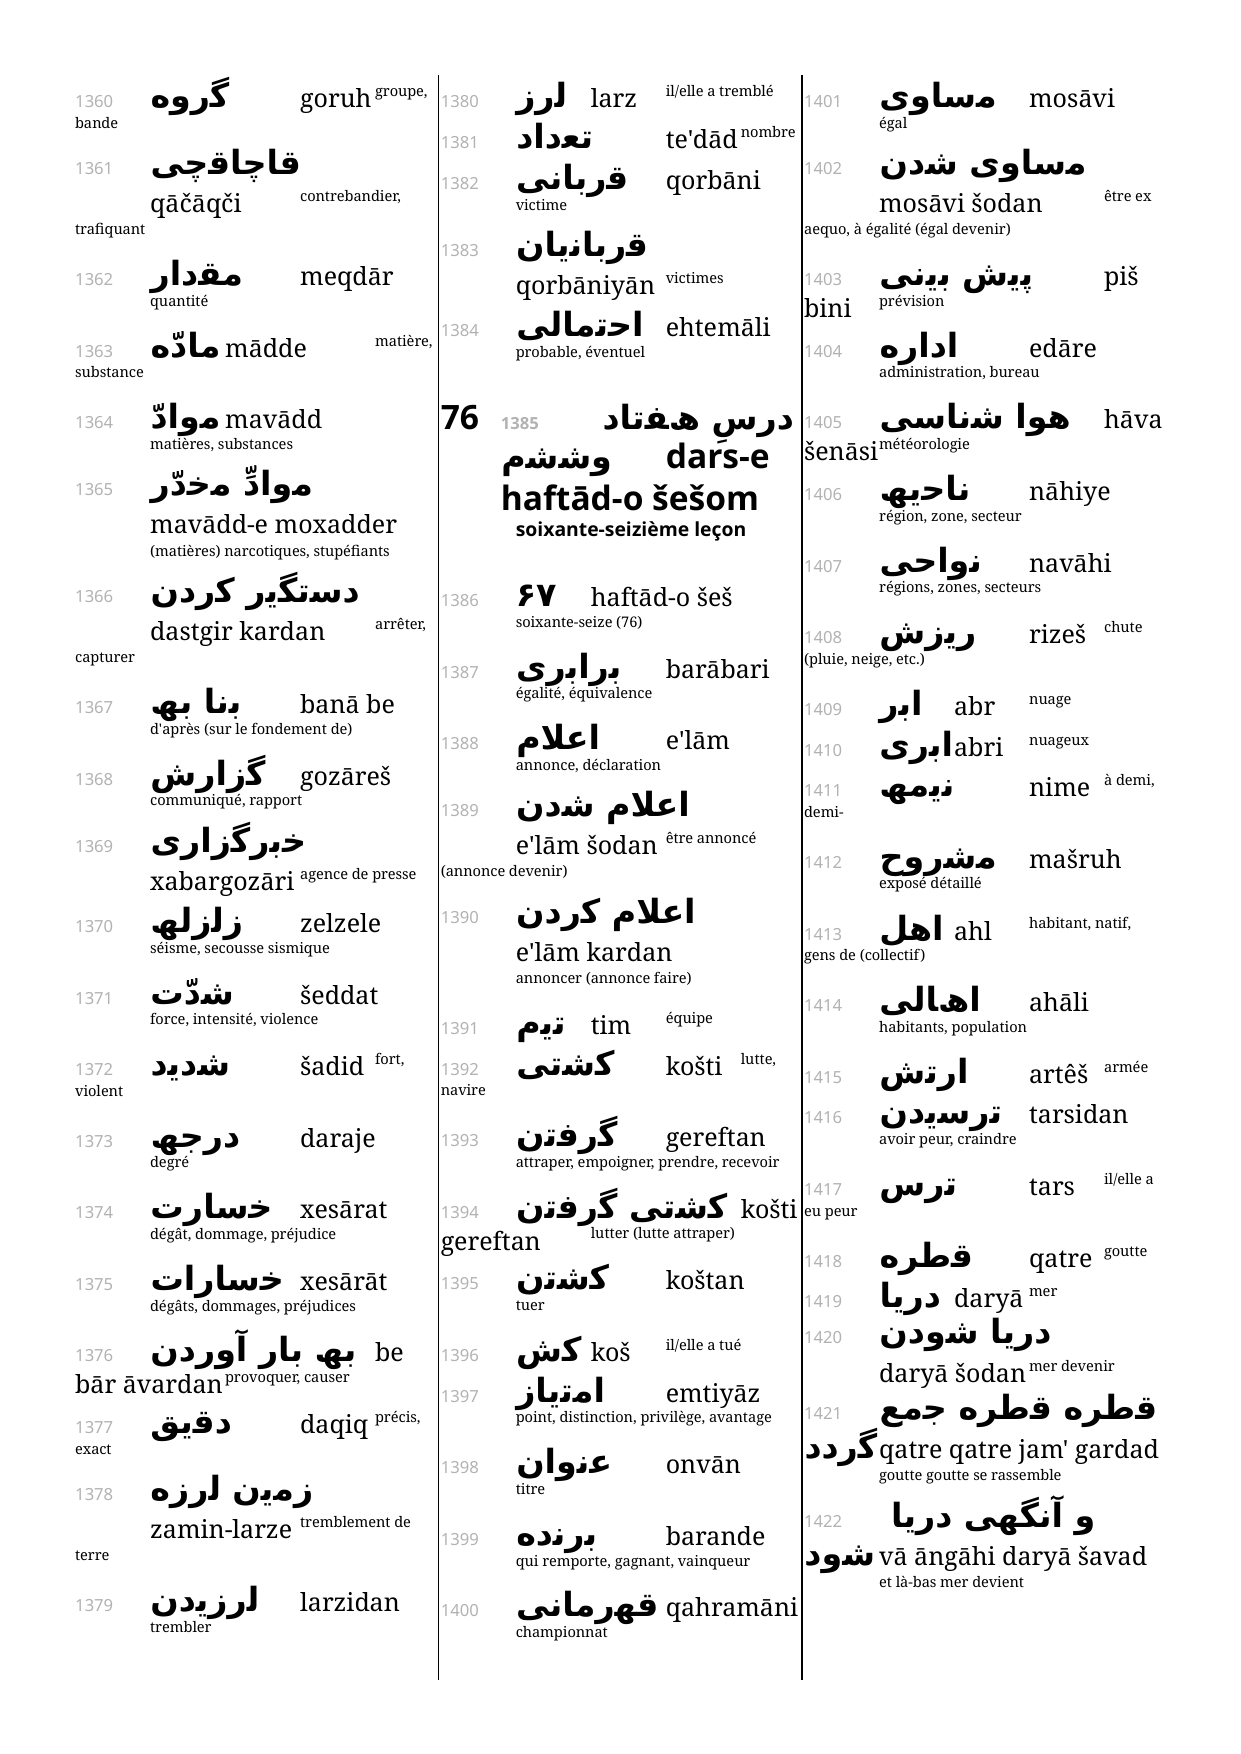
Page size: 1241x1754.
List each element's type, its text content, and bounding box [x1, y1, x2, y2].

text 1420 درﯾﺎ ﺷودن daryā šodan mer devenir [804, 1316, 1165, 1392]
subtitle 76 1385 درسِ ھﻔﺗﺎد وﺷﺷم dars-e haftād-o šešom soixante-seizième leçon [441, 396, 799, 561]
text 1378 زﻣﯾن ﻟرزه zamin-larze tremblement de terre [75, 1472, 436, 1579]
text 1392 ﮐﺷﺗﯽ košti lutte, navire [441, 1042, 799, 1114]
text 1396 ﮐش koš il/elle a tué [441, 1329, 799, 1369]
text 1367 ﺑﻧﺎ ﺑﮫ banā be d'après (sur le fondement de) [75, 681, 436, 752]
text 1407 ﻧواﺣﯽ navāhi régions, zones, secteurs [804, 539, 1165, 611]
text 1414 اھﺎﻟﯽ ahāli habitants, population [804, 979, 1165, 1050]
text 1376 ﺑﮫ ﺑﺎر آوردن be bār āvardan provoquer, causer [75, 1329, 436, 1401]
text 1386 ۶۷ haftād-o šeš soixante-seize (76) [441, 574, 799, 645]
text 1362 ﻣﻘدار meqdār quantité [75, 253, 436, 325]
text 1391 ﺗﯾم tim équipe [441, 1002, 799, 1042]
text 1388 اﻋﻼم e'lām annonce, déclaration [441, 717, 799, 788]
text 1416 ﺗرﺳﯾدن tarsidan avoir peur, craindre [804, 1091, 1165, 1163]
text 1390 اﻋﻼم ﮐردن e'lām kardan annoncer (annonce faire) [441, 895, 799, 1002]
text 1404 اداره edāre administration, bureau [804, 325, 1165, 396]
text 1401 ﻣﺳﺎوی mosāvi égal [804, 75, 1165, 147]
text 1394 ﮐﺷﺗﯽ ﮔرﻓﺗن košti gereftan lutter (lutte attraper) [441, 1186, 799, 1257]
text 1400 ﻗﮭرﻣﺎﻧﯽ qahramāni championnat [441, 1584, 799, 1656]
text 1370 زﻟزﻟﮫ zelzele séisme, secousse sismique [75, 900, 436, 971]
text 1374 ﺧﺳﺎرت xesārat dégât, dommage, préjudice [75, 1186, 436, 1258]
text 1402 ﻣﺳﺎوی ﺷدن mosāvi šodan être ex aequo, à égalité (égal devenir) [804, 147, 1165, 253]
text 1369 ﺧﺑرﮔزاری xabargozāri agence de presse [75, 824, 436, 900]
text 1380 ﻟرز larz il/elle a tremblé [441, 75, 799, 116]
text 1363 ﻣﺎدّه mādde matière, substance [75, 325, 436, 396]
text 1397 اﻣﺗﯾﺎز emtiyāz point, distinction, privilège, avantage [441, 1369, 799, 1441]
text 1365 ﻣوادِّ ﻣﺧدّر mavādd-e moxadder (matières) narcotiques, stupéfiants [75, 468, 436, 574]
text 1364 ﻣوادّ mavādd matières, substances [75, 396, 436, 468]
text 1366 دﺳﺗﮕﯾر ﮐردن dastgir kardan arrêter, capturer [75, 574, 436, 681]
text 1403 ﭘﯾش ﺑﯾﻧﯽ piš bini prévision [804, 253, 1165, 325]
text 1360 ﮔروه goruh groupe, bande [75, 75, 436, 147]
text 1410 اﺑری abri nuageux [804, 723, 1165, 764]
text 1412 ﻣﺷروح mašruh exposé détaillé [804, 836, 1165, 907]
text 1418 ﻗطره qatre goutte [804, 1234, 1165, 1275]
text 1405 ھوا ﺷﻧﺎﺳﯽ hāva šenāsi météorologie [804, 396, 1165, 468]
text 1409 اﺑر abr nuage [804, 682, 1165, 723]
text 1395 ﮐﺷﺗن koštan tuer [441, 1257, 799, 1329]
text 1421 ﻗطره ﻗطره ﺟﻣﻊ ﮔردد qatre qatre jam' gardad goutte goutte se rassemble [804, 1392, 1165, 1499]
text 1399 ﺑرﻧده barande qui remporte, gagnant, vainqueur [441, 1513, 799, 1584]
text 1379 ﻟرزﯾدن larzidan trembler [75, 1579, 436, 1651]
text 1372 ﺷدﯾد šadid fort, violent [75, 1043, 436, 1114]
text 1419 درﯾﺎ daryā mer [804, 1275, 1165, 1316]
text 1382 ﻗرﺑﺎﻧﯽ qorbāni victime [441, 157, 799, 228]
text 1417 ﺗرس tars il/elle a eu peur [804, 1163, 1165, 1234]
text 1361 ﻗﺎﭼﺎﻗﭼﯽ qāčāqči contrebandier, trafiquant [75, 147, 436, 253]
text 1373 درﺟﮫ daraje degré [75, 1114, 436, 1186]
text 1384 اﺣﺗﻣﺎﻟﯽ ehtemāli probable, éventuel [441, 304, 799, 376]
text 1375 ﺧﺳﺎرات xesārāt dégâts, dommages, préjudices [75, 1258, 436, 1329]
text 1387 ﺑراﺑری barābari égalité, équivalence [441, 645, 799, 717]
text 1422 و آﻧﮕﮭﯽ درﯾﺎ ﺷود vā āngāhi daryā šavad et là-bas mer devient [804, 1499, 1165, 1606]
text 1415 ارﺗش artêš armée [804, 1050, 1165, 1091]
text 1389 اﻋﻼم ﺷدن e'lām šodan être annoncé (annonce devenir) [441, 788, 799, 895]
text 1393 ﮔرﻓﺗن gereftan attraper, empoigner, prendre, recevoir [441, 1114, 799, 1186]
text 1383 ﻗرﺑﺎﻧﯾﺎن qorbāniyān victimes [441, 228, 799, 304]
text 1406 ﻧﺎﺣﯾﮫ nāhiye région, zone, secteur [804, 468, 1165, 539]
text 1411 ﻧﯾﻣﮫ nime à demi, demi- [804, 764, 1165, 836]
text 1381 ﺗﻌداد te'dād nombre [441, 116, 799, 157]
text 1413 اھل ahl habitant, natif, gens de (collectif) [804, 907, 1165, 979]
text 1398 ﻋﻧوان onvān titre [441, 1441, 799, 1513]
text 1368 ﮔزارش gozāreš communiqué, rapport [75, 752, 436, 824]
text 1371 ﺷدّت šeddat force, intensité, violence [75, 971, 436, 1043]
text 1408 رﯾزش rizeš chute (pluie, neige, etc.) [804, 611, 1165, 682]
text 1377 دﻗﯾﻖ daqiq précis, exact [75, 1401, 436, 1472]
